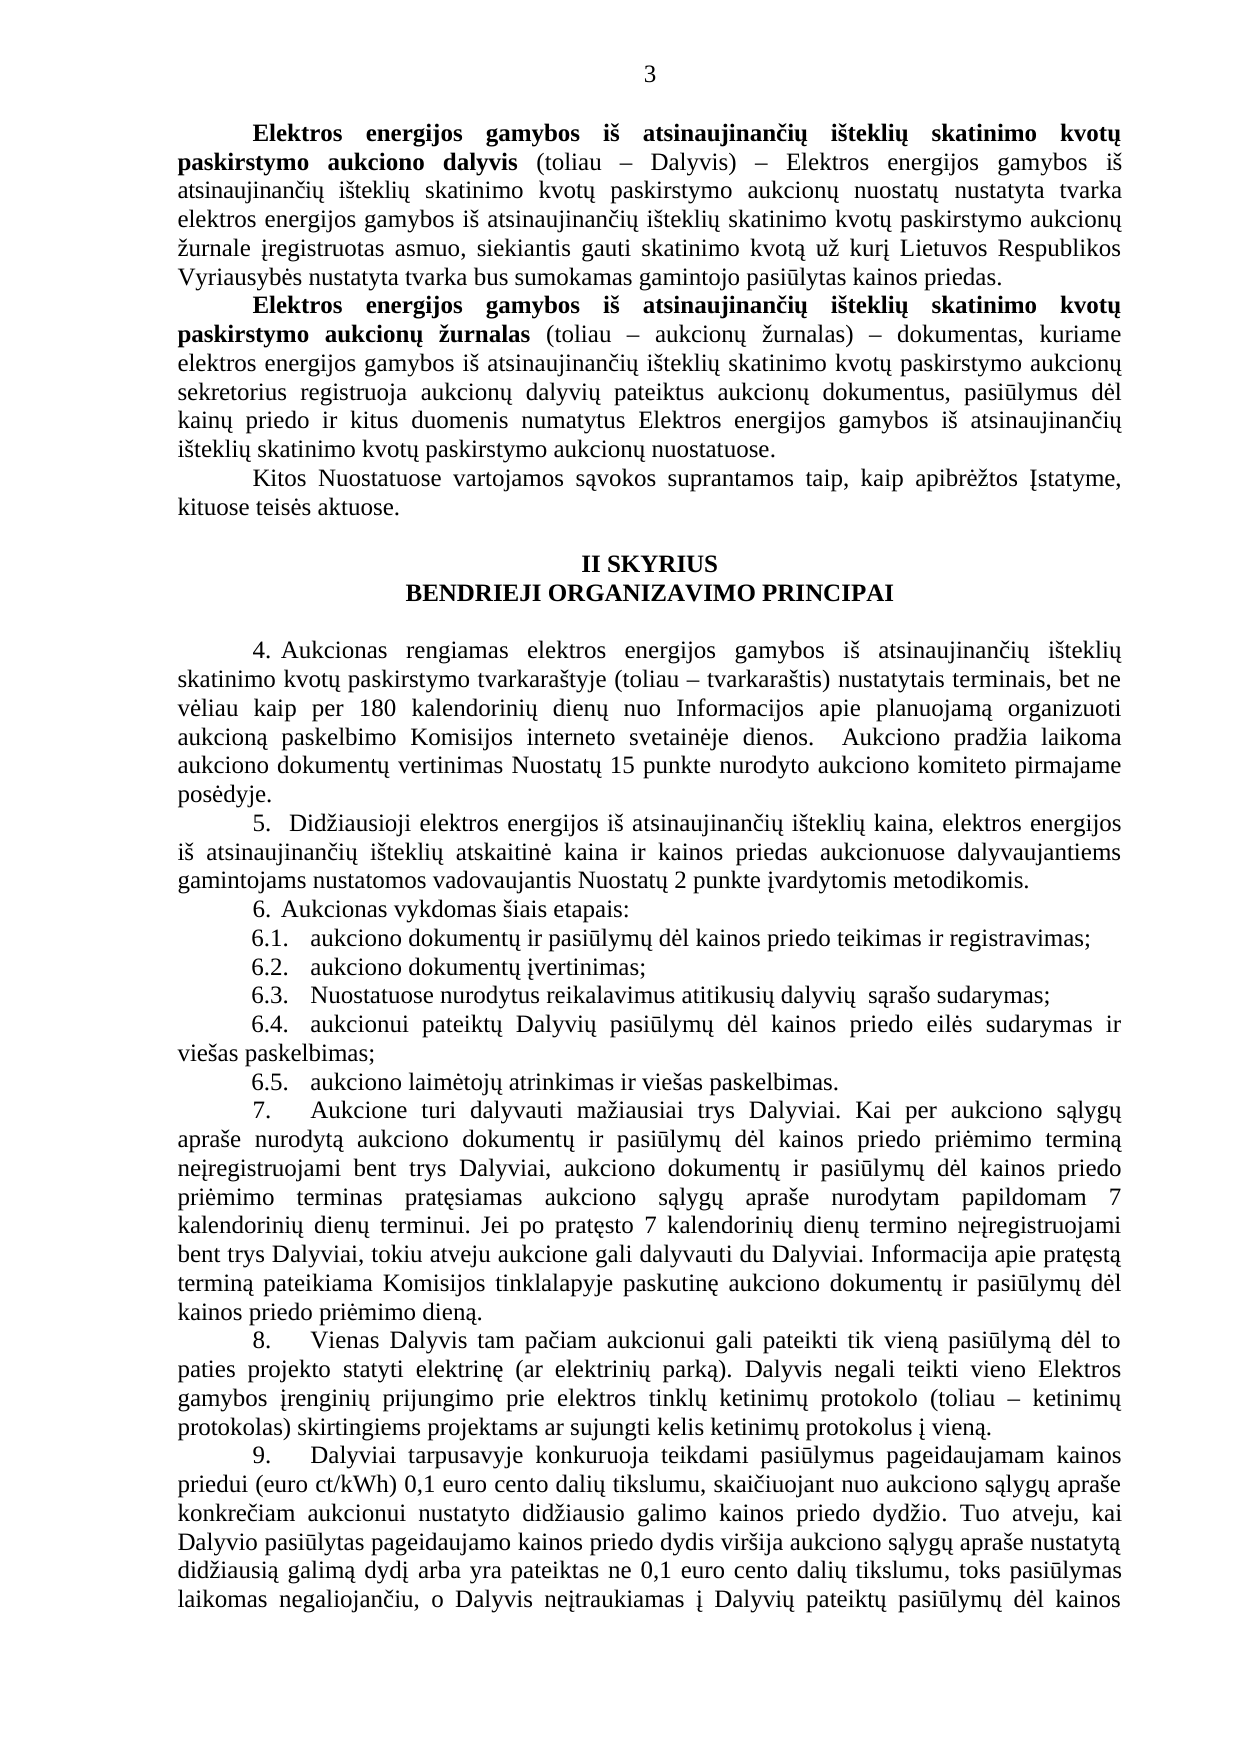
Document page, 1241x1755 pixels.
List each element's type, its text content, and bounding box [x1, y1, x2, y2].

text BENDRIEJI ORGANIZAVIMO PRINCIPAI [177, 578, 1122, 607]
text 7. Aukcione turi dalyvauti mažiausiai trys Dalyviai. Kai per aukciono sąlygų apraše nurodytą aukciono dokumentų ir pasiūlymų dėl kainos priedo priėmimo terminą neįregistruojami bent trys Dalyviai, aukciono dokumentų ir pasiūlymų dėl kainos priedo priėmimo terminas pratęsiamas aukciono sąlygų apraše nurodytam papildomam 7 kalendorinių dienų terminui. Jei po pratęsto 7 kalendorinių dienų termino neįregistruojami bent trys Dalyviai, tokiu atveju aukcione gali dalyvauti du Dalyviai. Informacija apie pratęstą terminą pateikiama Komisijos tinklalapyje paskutinę aukciono dokumentų ir pasiūlymų dėl kainos priedo priėmimo dieną. [177, 1096, 1122, 1326]
text 6.1. aukciono dokumentų ir pasiūlymų dėl kainos priedo teikimas ir registravimas; [177, 923, 1122, 952]
text Kitos Nuostatuose vartojamos sąvokos suprantamos taip, kaip apibrėžtos Įstatyme, kituose teisės aktuose. [177, 463, 1122, 521]
text 4. Aukcionas rengiamas elektros energijos gamybos iš atsinaujinančių išteklių skatinimo kvotų paskirstymo tvarkaraštyje (toliau – tvarkaraštis) nustatytais terminais, bet ne vėliau kaip per 180 kalendorinių dienų nuo Informacijos apie planuojamą organizuoti aukcioną paskelbimo Komisijos interneto svetainėje dienos. Aukciono pradžia laikoma aukciono dokumentų vertinimas Nuostatų 15 punkte nurodyto aukciono komiteto pirmajame posėdyje. [177, 636, 1122, 808]
text 9. Dalyviai tarpusavyje konkuruoja teikdami pasiūlymus pageidaujamam kainos priedui (euro ct/kWh) 0,1 euro cento dalių tikslumu, skaičiuojant nuo aukciono sąlygų apraše konkrečiam aukcionui nustatyto didžiausio galimo kainos priedo dydžio. Tuo atveju, kai Dalyvio pasiūlytas pageidaujamo kainos priedo dydis viršija aukciono sąlygų apraše nustatytą didžiausią galimą dydį arba yra pateiktas ne 0,1 euro cento dalių tikslumu, toks pasiūlymas laikomas negaliojančiu, o Dalyvis neįtraukiamas į Dalyvių pateiktų pasiūlymų dėl kainos [177, 1441, 1122, 1613]
text 6.4. aukcionui pateiktų Dalyvių pasiūlymų dėl kainos priedo eilės sudarymas ir viešas paskelbimas; [177, 1009, 1122, 1067]
text 8. Vienas Dalyvis tam pačiam aukcionui gali pateikti tik vieną pasiūlymą dėl to paties projekto statyti elektrinę (ar elektrinių parką). Dalyvis negali teikti vieno Elektros gamybos įrenginių prijungimo prie elektros tinklų ketinimų protokolo (toliau – ketinimų protokolas) skirtingiems projektams ar sujungti kelis ketinimų protokolus į vieną. [177, 1326, 1122, 1441]
text 6.3. Nuostatuose nurodytus reikalavimus atitikusių dalyvių sąrašo sudarymas; [177, 981, 1122, 1009]
text II SKYRIUS [177, 549, 1122, 578]
text 5. Didžiausioji elektros energijos iš atsinaujinančių išteklių kaina, elektros energijos iš atsinaujinančių išteklių atskaitinė kaina ir kainos priedas aukcionuose dalyvaujantiems gamintojams nustatomos vadovaujantis Nuostatų 2 punkte įvardytomis metodikomis. [177, 808, 1122, 894]
text 6.2. aukciono dokumentų įvertinimas; [177, 952, 1122, 981]
text 6.5. aukciono laimėtojų atrinkimas ir viešas paskelbimas. [177, 1067, 1122, 1096]
text Elektros energijos gamybos iš atsinaujinančių išteklių skatinimo kvotų paskirstymo aukcionų žurnalas (toliau – aukcionų žurnalas) – dokumentas, kuriame elektros energijos gamybos iš atsinaujinančių išteklių skatinimo kvotų paskirstymo aukcionų sekretorius registruoja aukcionų dalyvių pateiktus aukcionų dokumentus, pasiūlymus dėl kainų priedo ir kitus duomenis numatytus Elektros energijos gamybos iš atsinaujinančių išteklių skatinimo kvotų paskirstymo aukcionų nuostatuose. [177, 291, 1122, 463]
text Elektros energijos gamybos iš atsinaujinančių išteklių skatinimo kvotų paskirstymo aukciono dalyvis (toliau – Dalyvis) – Elektros energijos gamybos iš atsinaujinančių išteklių skatinimo kvotų paskirstymo aukcionų nuostatų nustatyta tvarka elektros energijos gamybos iš atsinaujinančių išteklių skatinimo kvotų paskirstymo aukcionų žurnale įregistruotas asmuo, siekiantis gauti skatinimo kvotą už kurį Lietuvos Respublikos Vyriausybės nustatyta tvarka bus sumokamas gamintojo pasiūlytas kainos priedas. [177, 118, 1122, 291]
text 6. Aukcionas vykdomas šiais etapais: [177, 894, 1122, 923]
